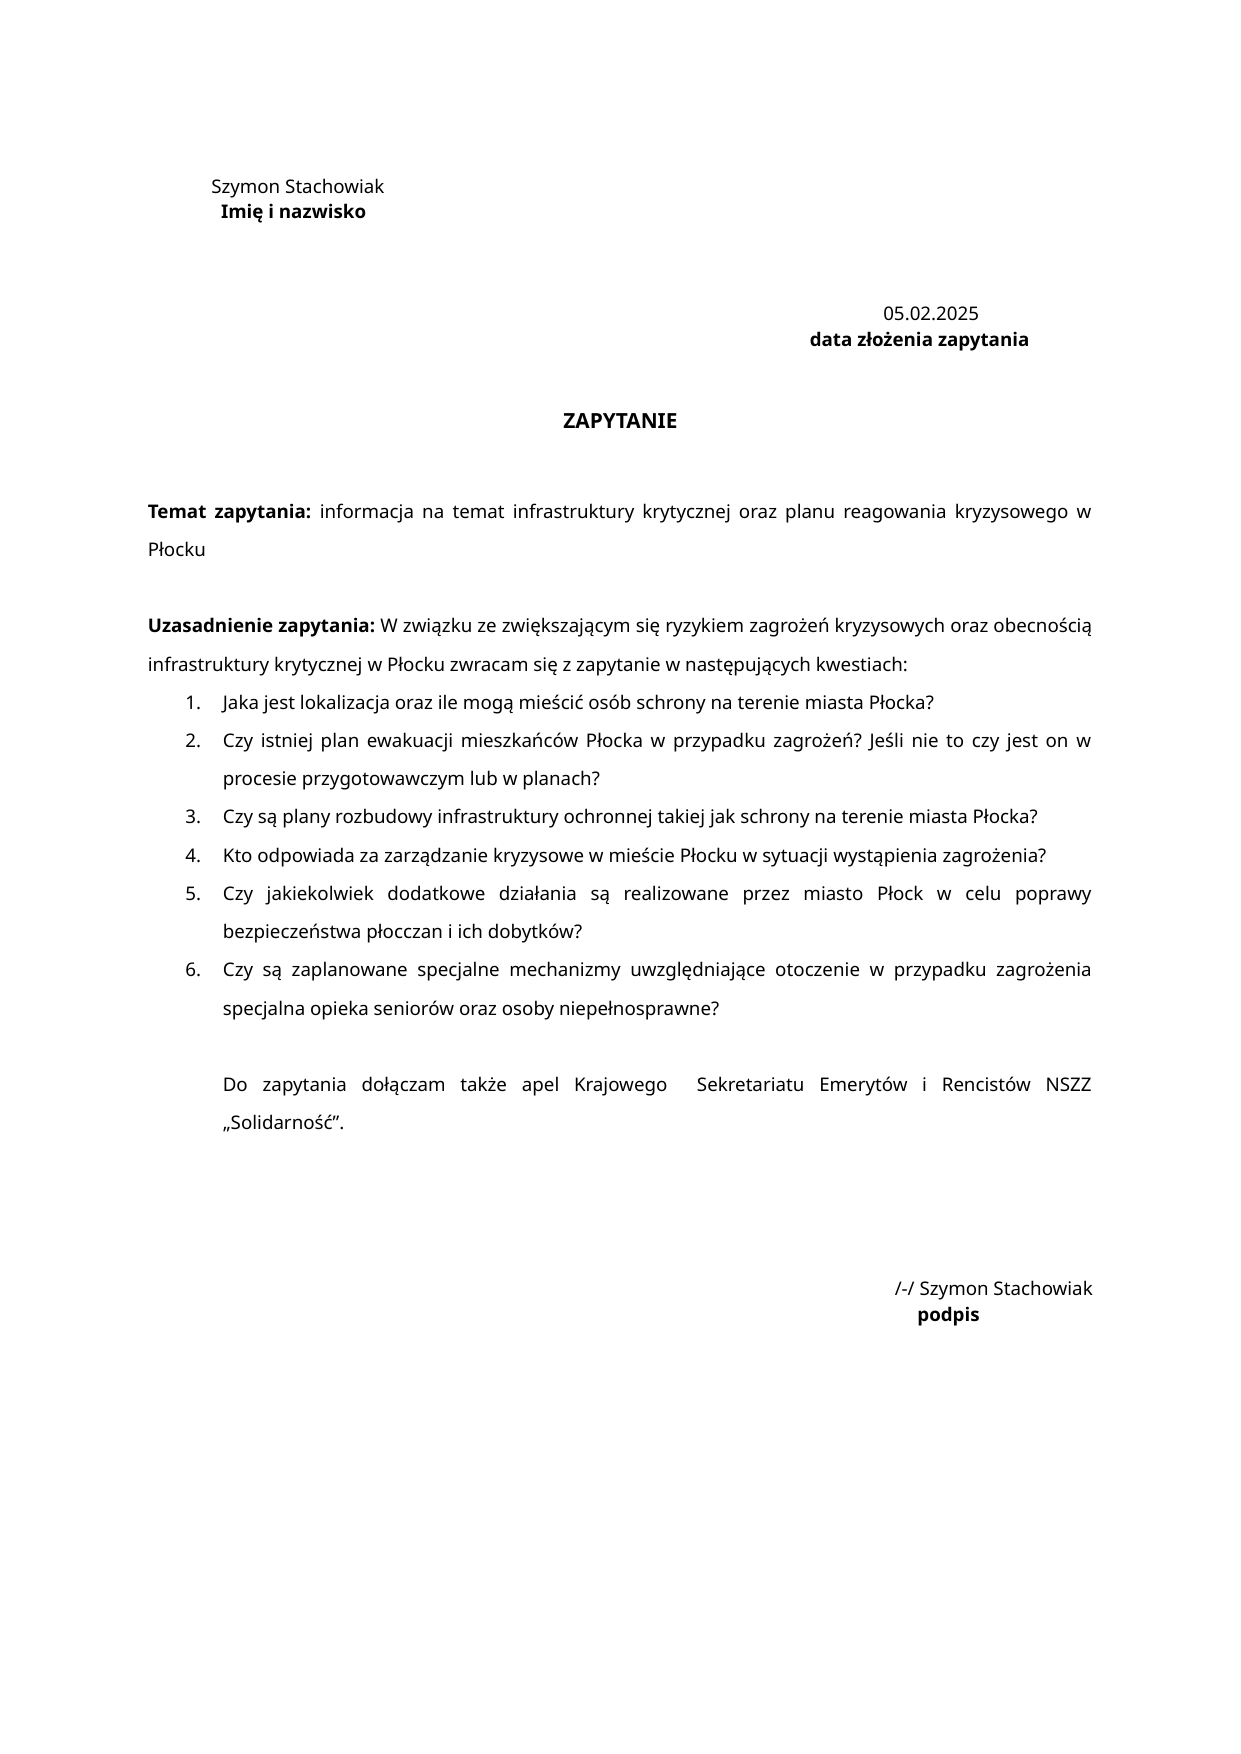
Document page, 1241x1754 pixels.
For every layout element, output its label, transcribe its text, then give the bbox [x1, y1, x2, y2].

text data złożenia zapytania [148, 326, 1093, 352]
text /-/ Szymon Stachowiak [148, 1275, 1093, 1301]
text Temat zapytania: informacja na temat infrastruktury krytycznej oraz planu reagowania kryzysowego w Płocku [148, 498, 1093, 562]
list Czy jakiekolwiek dodatkowe działania są realizowane przez miasto Płock w celu poprawy bezpieczeństwa płocczan i ich dobytków? [185, 880, 1093, 944]
text podpis [148, 1301, 1093, 1326]
list Kto odpowiada za zarządzanie kryzysowe w mieście Płocku w sytuacji wystąpienia zagrożenia? [185, 842, 1093, 867]
list Czy są zaplanowane specjalne mechanizmy uwzględniające otoczenie w przypadku zagrożenia specjalna opieka seniorów oraz osoby niepełnosprawne? [185, 957, 1093, 1020]
list Jaka jest lokalizacja oraz ile mogą mieścić osób schrony na terenie miasta Płocka? [185, 689, 1093, 714]
text Imię i nazwisko [148, 199, 1093, 224]
text 05.02.2025 [148, 301, 1093, 326]
list Czy istniej plan ewakuacji mieszkańców Płocka w przypadku zagrożeń? Jeśli nie to czy jest on w procesie przygotowawczym lub w planach? [185, 727, 1093, 791]
list Do zapytania dołączam także apel Krajowego Sekretariatu Emerytów i Rencistów NSZZ „Solidarność”. [185, 1071, 1093, 1135]
text Szymon Stachowiak [148, 173, 1093, 199]
list Czy są plany rozbudowy infrastruktury ochronnej takiej jak schrony na terenie miasta Płocka? [185, 804, 1093, 829]
text ZAPYTANIE [148, 406, 1093, 434]
text Uzasadnienie zapytania: W związku ze zwiększającym się ryzykiem zagrożeń kryzysowych oraz obecnością infrastruktury krytycznej w Płocku zwracam się z zapytanie w następujących kwestiach: [148, 613, 1093, 676]
